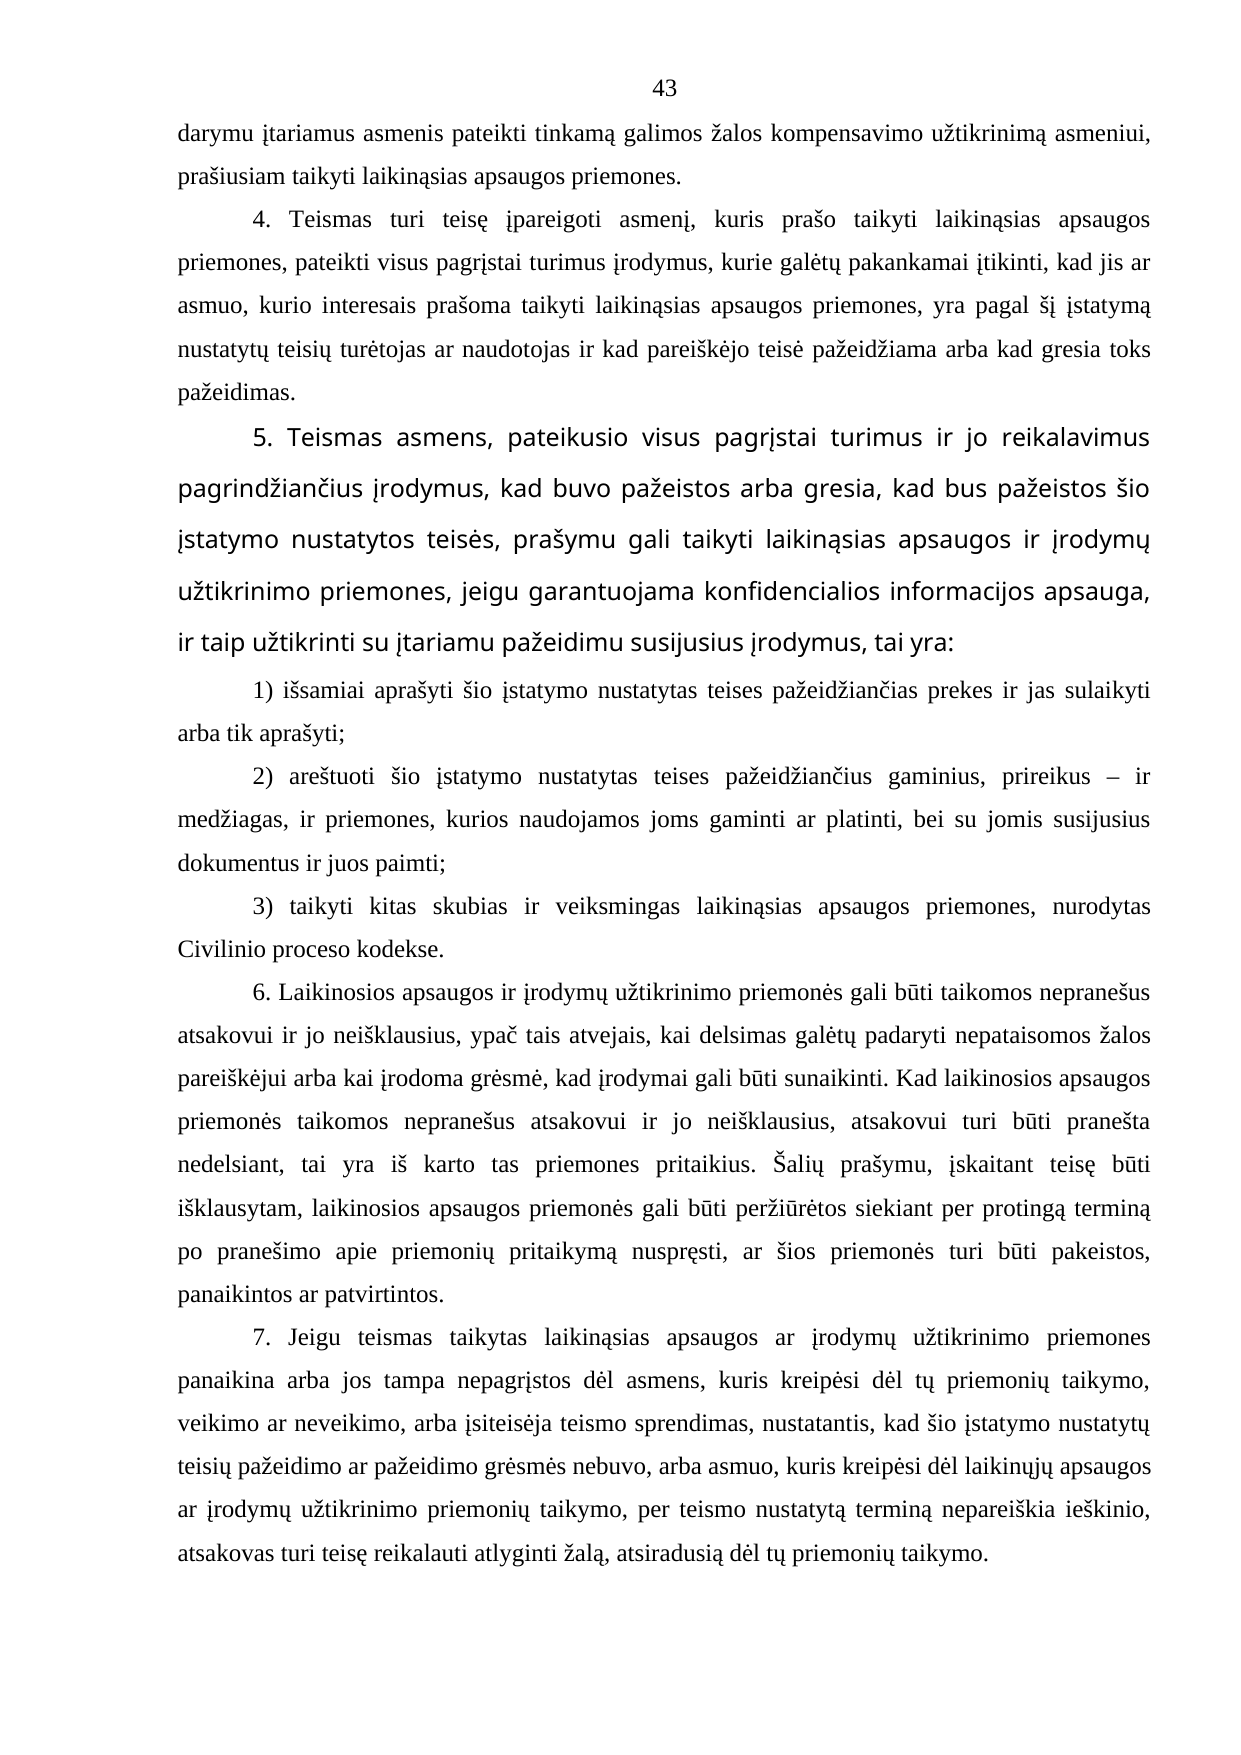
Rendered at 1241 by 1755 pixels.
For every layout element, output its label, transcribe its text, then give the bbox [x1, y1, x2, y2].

text 1) išsamiai aprašyti šio įstatymo nustatytas teises pažeidžiančias prekes ir jas sulaikyti arba tik aprašyti; [177, 675, 1152, 747]
text 4. Teismas turi teisę įpareigoti asmenį, kuris prašo taikyti laikinąsias apsaugos priemones, pateikti visus pagrįstai turimus įrodymus, kurie galėtų pakankamai įtikinti, kad jis ar asmuo, kurio interesais prašoma taikyti laikinąsias apsaugos priemones, yra pagal šį įstatymą nustatytų teisių turėtojas ar naudotojas ir kad pareiškėjo teisė pažeidžiama arba kad gresia toks pažeidimas. [177, 204, 1152, 406]
text 5. Teismas asmens, pateikusio visus pagrįstai turimus ir jo reikalavimus pagrindžiančius įrodymus, kad buvo pažeistos arba gresia, kad bus pažeistos šio įstatymo nustatytos teisės, prašymu gali taikyti laikinąsias apsaugos ir įrodymų užtikrinimo priemones, jeigu garantuojama konfidencialios informacijos apsauga, ir taip užtikrinti su įtariamu pažeidimu susijusius įrodymus, tai yra: [177, 420, 1152, 658]
text 6. Laikinosios apsaugos ir įrodymų užtikrinimo priemonės gali būti taikomos nepranešus atsakovui ir jo neišklausius, ypač tais atvejais, kai delsimas galėtų padaryti nepataisomos žalos pareiškėjui arba kai įrodoma grėsmė, kad įrodymai gali būti sunaikinti. Kad laikinosios apsaugos priemonės taikomos nepranešus atsakovui ir jo neišklausius, atsakovui turi būti pranešta nedelsiant, tai yra iš karto tas priemones pritaikius. Šalių prašymu, įskaitant teisę būti išklausytam, laikinosios apsaugos priemonės gali būti peržiūrėtos siekiant per protingą terminą po pranešimo apie priemonių pritaikymą nuspręsti, ar šios priemonės turi būti pakeistos, panaikintos ar patvirtintos. [177, 977, 1152, 1308]
text 2) areštuoti šio įstatymo nustatytas teises pažeidžiančius gaminius, prireikus – ir medžiagas, ir priemones, kurios naudojamos joms gaminti ar platinti, bei su jomis susijusius dokumentus ir juos paimti; [177, 761, 1152, 876]
text darymu įtariamus asmenis pateikti tinkamą galimos žalos kompensavimo užtikrinimą asmeniui, prašiusiam taikyti laikinąsias apsaugos priemones. [177, 118, 1152, 190]
text 3) taikyti kitas skubias ir veiksmingas laikinąsias apsaugos priemones, nurodytas Civilinio proceso kodekse. [177, 891, 1152, 963]
text 7. Jeigu teismas taikytas laikinąsias apsaugos ar įrodymų užtikrinimo priemones panaikina arba jos tampa nepagrįstos dėl asmens, kuris kreipėsi dėl tų priemonių taikymo, veikimo ar neveikimo, arba įsiteisėja teismo sprendimas, nustatantis, kad šio įstatymo nustatytų teisių pažeidimo ar pažeidimo grėsmės nebuvo, arba asmuo, kuris kreipėsi dėl laikinųjų apsaugos ar įrodymų užtikrinimo priemonių taikymo, per teismo nustatytą terminą nepareiškia ieškinio, atsakovas turi teisę reikalauti atlyginti žalą, atsiradusią dėl tų priemonių taikymo. [177, 1322, 1152, 1566]
